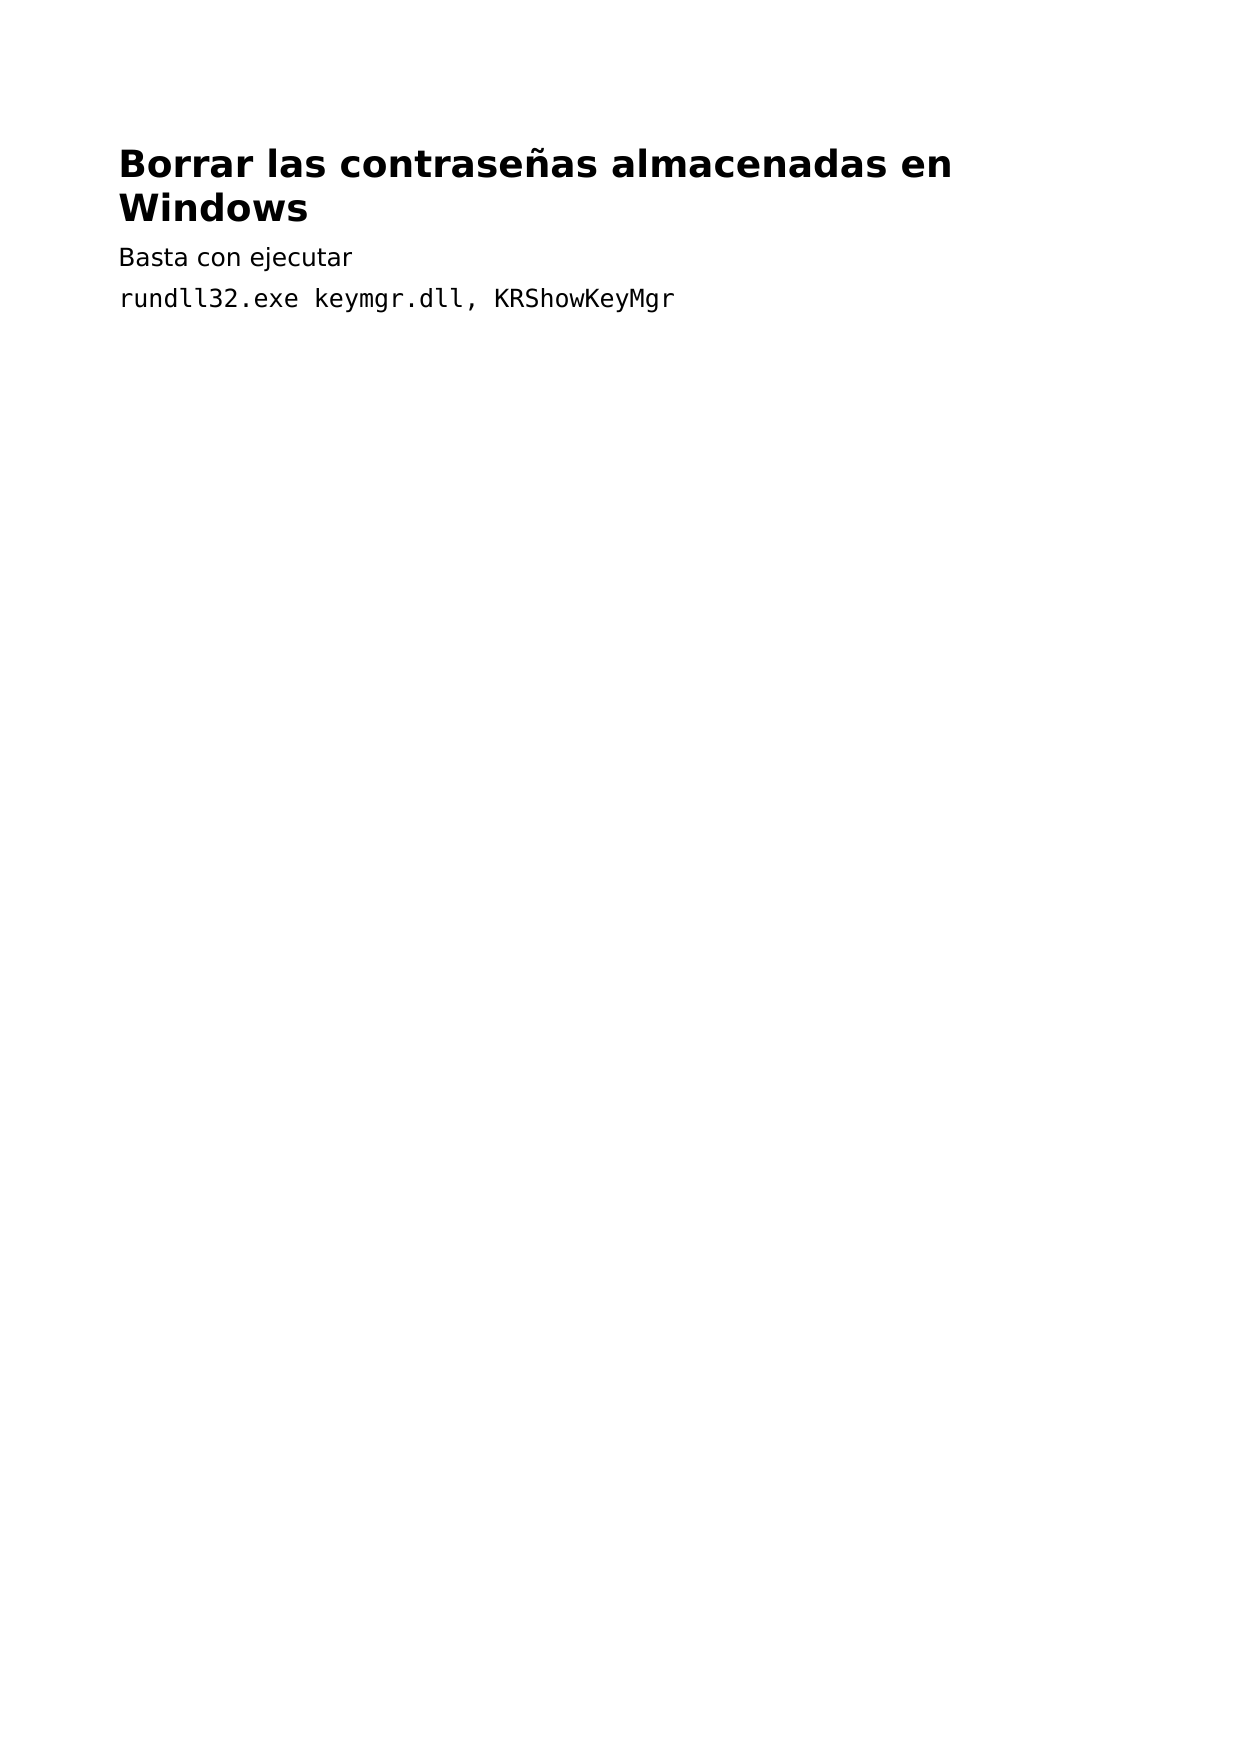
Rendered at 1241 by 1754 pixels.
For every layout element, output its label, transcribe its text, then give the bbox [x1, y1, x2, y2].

text Basta con ejecutar [118, 243, 1122, 272]
text rundll32.exe keymgr.dll, KRShowKeyMgr [118, 284, 1122, 314]
subtitle Borrar las contraseñas almacenadas en Windows [118, 143, 1122, 230]
